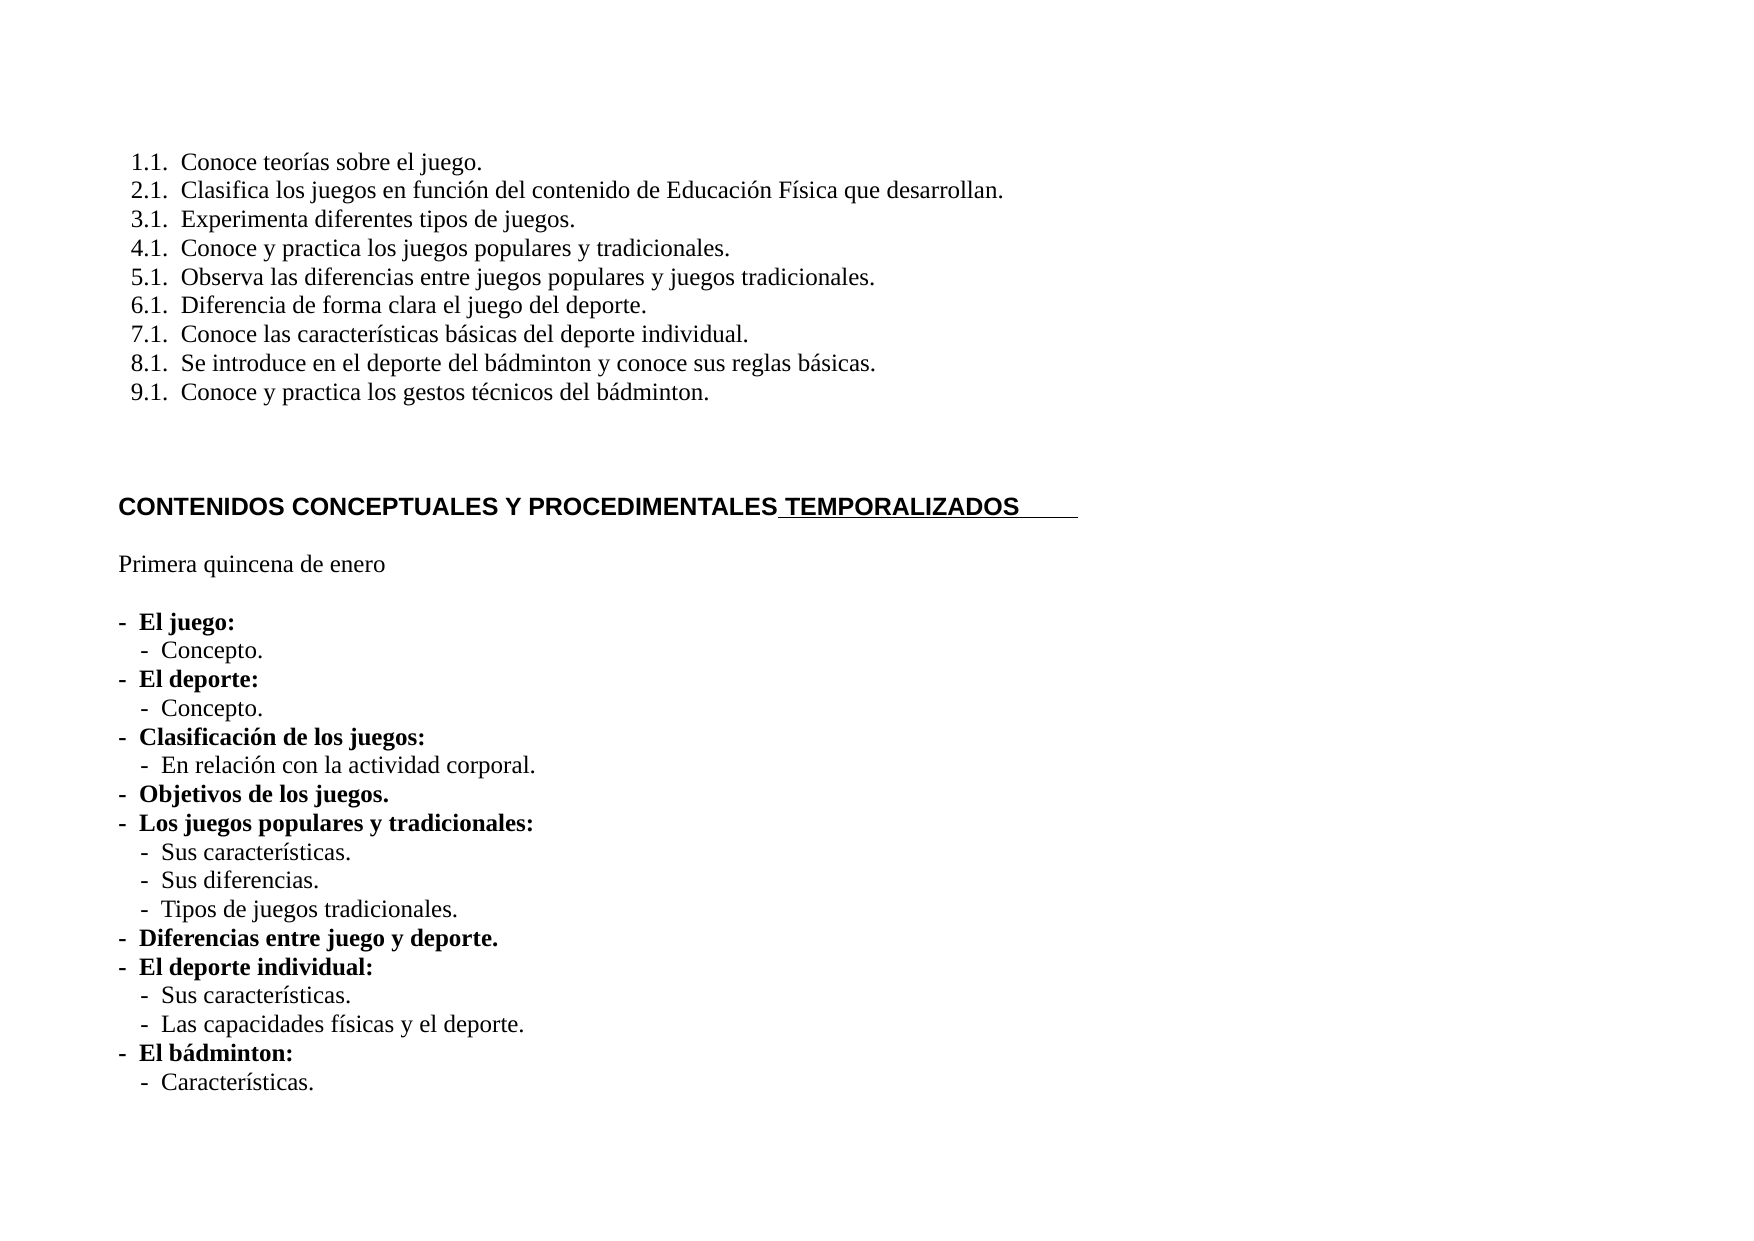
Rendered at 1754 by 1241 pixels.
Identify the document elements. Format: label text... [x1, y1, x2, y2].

text Primera quincena de enero [118, 549, 1636, 578]
text 3.1. Experimenta diferentes tipos de juegos. [118, 204, 1636, 233]
text 5.1. Observa las diferencias entre juegos populares y juegos tradicionales. [118, 262, 1636, 291]
text - Concepto. [140, 693, 1636, 722]
text - Diferencias entre juego y deporte. [118, 923, 1636, 952]
text - Sus características. [140, 981, 1636, 1009]
text 7.1. Conoce las características básicas del deporte individual. [118, 319, 1636, 348]
text - Concepto. [140, 636, 1636, 664]
text - Objetivos de los juegos. [118, 779, 1636, 808]
text 8.1. Se introduce en el deporte del bádminton y conoce sus reglas básicas. [118, 348, 1636, 377]
text - Los juegos populares y tradicionales: [118, 808, 1636, 837]
text 6.1. Diferencia de forma clara el juego del deporte. [118, 291, 1636, 319]
text - Características. [140, 1067, 1636, 1096]
text CONTENIDOS CONCEPTUALES Y PROCEDIMENTALES TEMPORALIZADOS [118, 492, 1636, 521]
text 4.1. Conoce y practica los juegos populares y tradicionales. [118, 233, 1636, 262]
text - El juego: [118, 607, 1636, 636]
text - En relación con la actividad corporal. [140, 751, 1636, 779]
text - Clasificación de los juegos: [118, 722, 1636, 751]
text - El deporte individual: [118, 952, 1636, 981]
text - Sus características. [140, 837, 1636, 866]
text 2.1. Clasifica los juegos en función del contenido de Educación Física que desarrollan. [118, 176, 1636, 204]
text 1.1. Conoce teorías sobre el juego. [118, 147, 1636, 176]
text - El bádminton: [118, 1038, 1636, 1067]
text 9.1. Conoce y practica los gestos técnicos del bádminton. [118, 377, 1636, 406]
text - Las capacidades físicas y el deporte. [140, 1009, 1636, 1038]
text - Sus diferencias. [140, 866, 1636, 894]
text - Tipos de juegos tradicionales. [140, 894, 1636, 923]
text - El deporte: [118, 664, 1636, 693]
